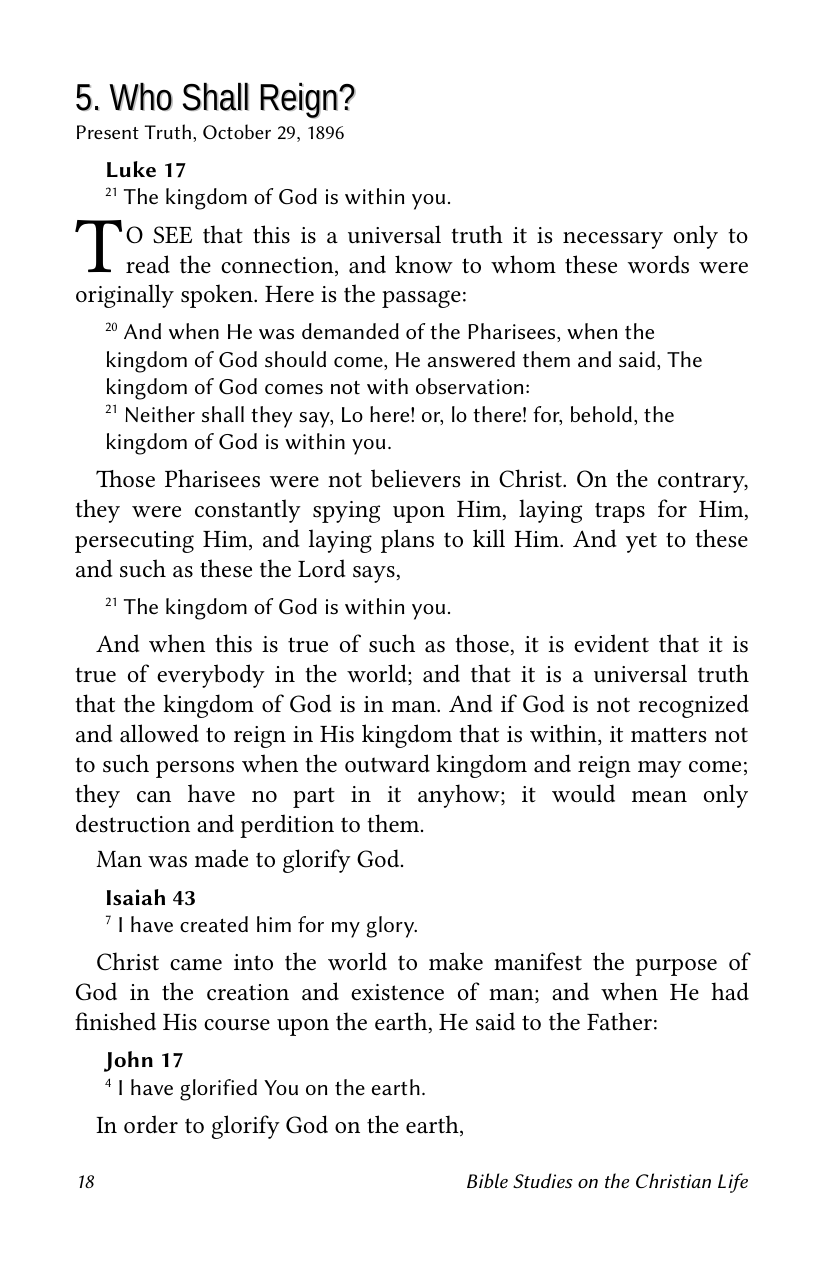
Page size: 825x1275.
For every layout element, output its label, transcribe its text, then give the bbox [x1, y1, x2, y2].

text 21 Neither shall they say, Lo here! or, lo there! for, behold, the kingdom of God is within you. [105, 402, 720, 455]
text Christ came into the world to make manifest the purpose of God in the creation and existence of man; and when He had finished His course upon the earth, He said to the Father: [75, 948, 750, 1037]
text Present Truth, October 29, 1896 [75, 121, 750, 145]
text John 17 [105, 1047, 750, 1073]
text Man was made to glorify God. [75, 846, 750, 874]
text 21 The kingdom of God is within you. [105, 594, 720, 620]
text TO SEE that this is a universal truth it is necessary only to read the connection, and know to whom these words were originally spoken. Here is the passage: [75, 221, 750, 309]
text Isaiah 43 [105, 884, 750, 911]
text In order to glorify God on the earth, [75, 1111, 750, 1139]
text 21 The kingdom of God is within you. [105, 184, 720, 211]
title Who Shall Reign? [75, 75, 750, 118]
text And when this is true of such as those, it is evident that it is true of everybody in the world; and that it is a universal truth that the kingdom of God is in man. And if God is not recognized and allowed to reign in His kingdom that is within, it matters not to such persons when the outward kingdom and reign may come; they can have no part in it anyhow; it would mean only destruction and perdition to them. [75, 630, 750, 838]
text 20 And when He was demanded of the Pharisees, when the kingdom of God should come, He answered them and said, The kingdom of God comes not with observation: [105, 319, 720, 400]
text 7 I have created him for my glory. [105, 912, 720, 938]
text 4 I have glorified You on the earth. [105, 1074, 720, 1101]
text Luke 17 [105, 157, 750, 183]
text Those Pharisees were not believers in Christ. On the contrary, they were constantly spying upon Him, laying traps for Him, persecuting Him, and laying plans to kill Him. And yet to these and such as these the Lord says, [75, 465, 750, 583]
